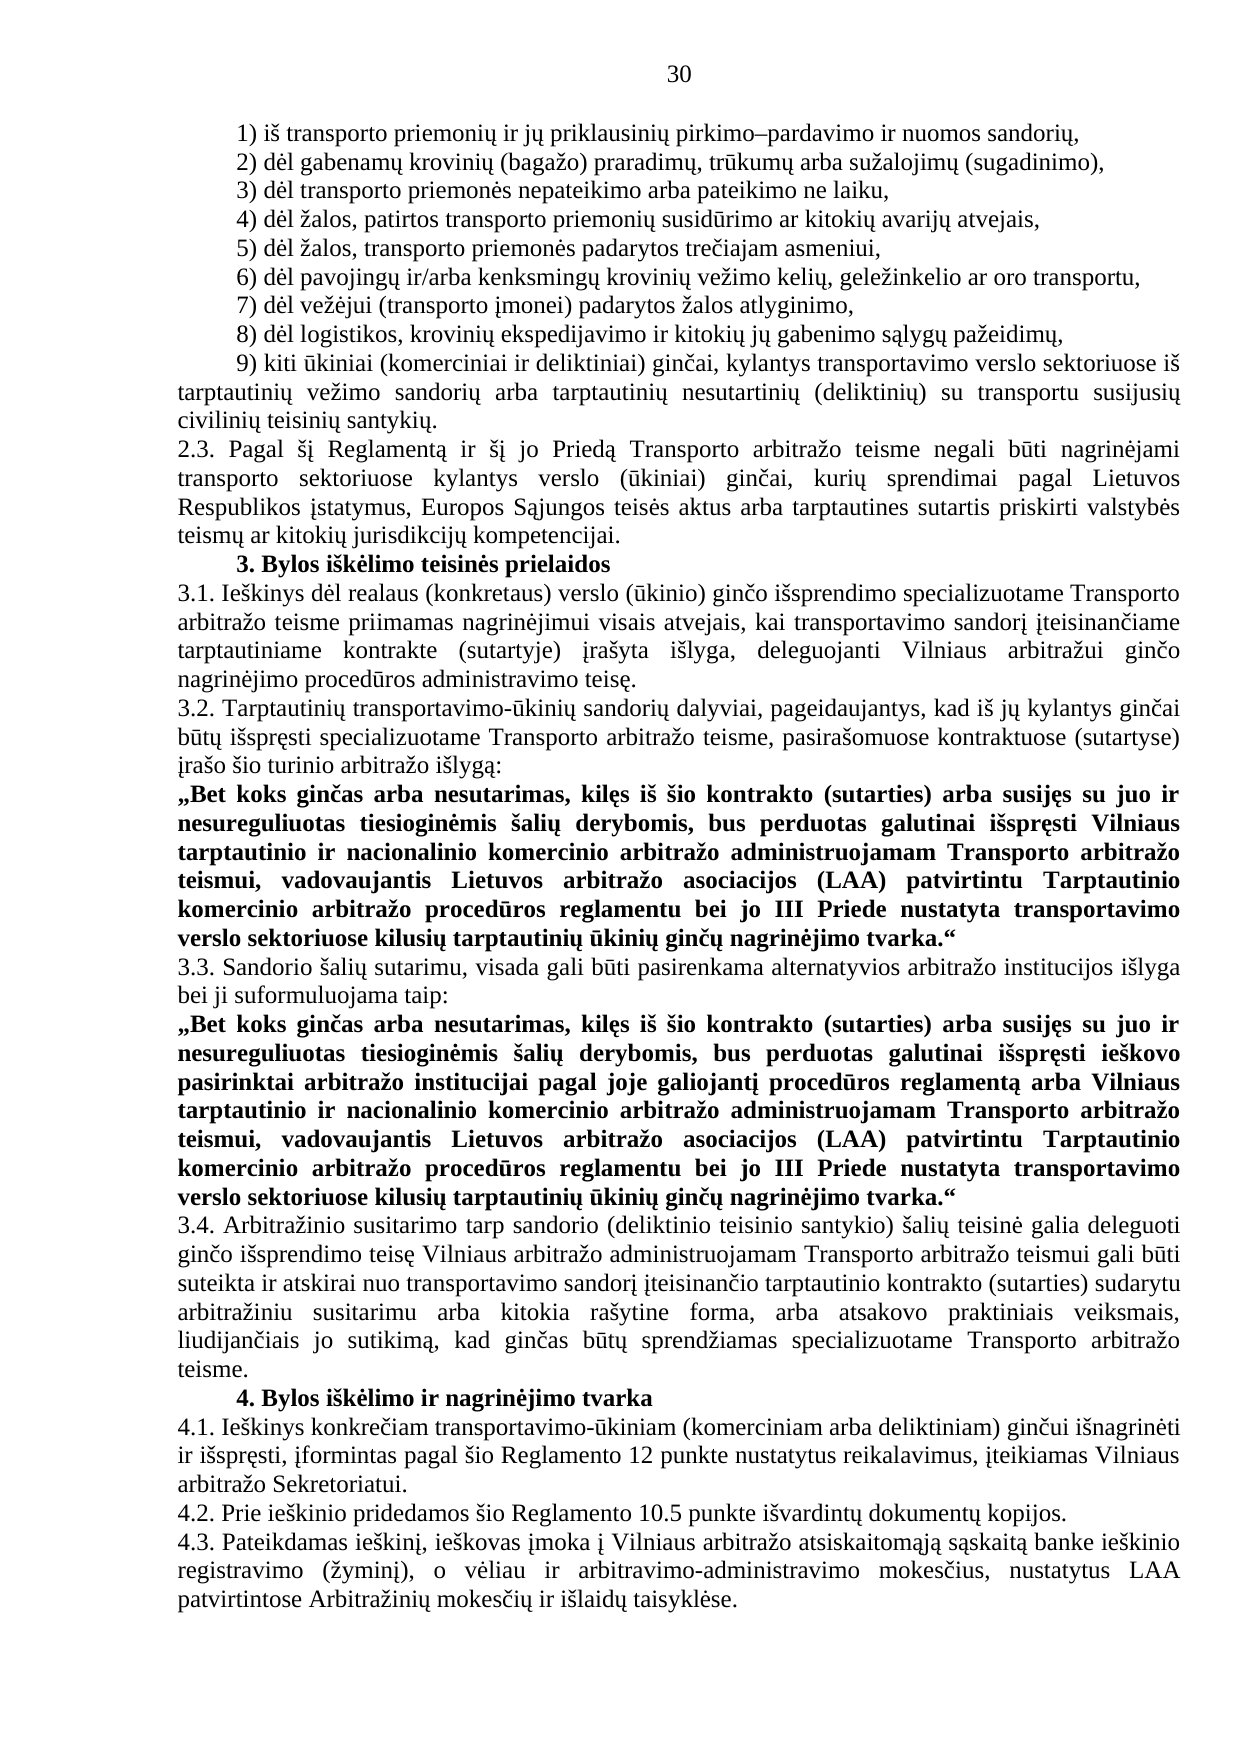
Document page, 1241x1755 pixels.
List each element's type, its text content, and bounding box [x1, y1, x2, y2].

text 4) dėl žalos, patirtos transporto priemonių susidūrimo ar kitokių avarijų atvejais, [177, 204, 1181, 233]
text „Bet koks ginčas arba nesutarimas, kilęs iš šio kontrakto (sutarties) arba susijęs su juo ir nesureguliuotas tiesioginėmis šalių derybomis, bus perduotas galutinai išspręsti ieškovo pasirinktai arbitražo institucijai pagal joje galiojantį procedūros reglamentą arba Vilniaus tarptautinio ir nacionalinio komercinio arbitražo administruojamam Transporto arbitražo teismui, vadovaujantis Lietuvos arbitražo asociacijos (LAA) patvirtintu Tarptautinio komercinio arbitražo procedūros reglamentu bei jo III Priede nustatyta transportavimo verslo sektoriuose kilusių tarptautinių ūkinių ginčų nagrinėjimo tvarka.“ [177, 1009, 1181, 1211]
text 3.2. Tarptautinių transportavimo-ūkinių sandorių dalyviai, pageidaujantys, kad iš jų kylantys ginčai būtų išspręsti specializuotame Transporto arbitražo teisme, pasirašomuose kontraktuose (sutartyse) įrašo šio turinio arbitražo išlygą: [177, 693, 1181, 779]
text 4. Bylos iškėlimo ir nagrinėjimo tvarka [177, 1383, 1181, 1412]
text 2) dėl gabenamų krovinių (bagažo) praradimų, trūkumų arba sužalojimų (sugadinimo), [177, 147, 1181, 176]
text „Bet koks ginčas arba nesutarimas, kilęs iš šio kontrakto (sutarties) arba susijęs su juo ir nesureguliuotas tiesioginėmis šalių derybomis, bus perduotas galutinai išspręsti Vilniaus tarptautinio ir nacionalinio komercinio arbitražo administruojamam Transporto arbitražo teismui, vadovaujantis Lietuvos arbitražo asociacijos (LAA) patvirtintu Tarptautinio komercinio arbitražo procedūros reglamentu bei jo III Priede nustatyta transportavimo verslo sektoriuose kilusių tarptautinių ūkinių ginčų nagrinėjimo tvarka.“ [177, 779, 1181, 952]
text 1) iš transporto priemonių ir jų priklausinių pirkimo–pardavimo ir nuomos sandorių, [177, 118, 1181, 147]
text 3.3. Sandorio šalių sutarimu, visada gali būti pasirenkama alternatyvios arbitražo institucijos išlyga bei ji suformuluojama taip: [177, 952, 1181, 1009]
text 3. Bylos iškėlimo teisinės prielaidos [177, 549, 1181, 578]
text 3.4. Arbitražinio susitarimo tarp sandorio (deliktinio teisinio santykio) šalių teisinė galia deleguoti ginčo išsprendimo teisę Vilniaus arbitražo administruojamam Transporto arbitražo teismui gali būti suteikta ir atskirai nuo transportavimo sandorį įteisinančio tarptautinio kontrakto (sutarties) sudarytu arbitražiniu susitarimu arba kitokia rašytine forma, arba atsakovo praktiniais veiksmais, liudijančiais jo sutikimą, kad ginčas būtų sprendžiamas specializuotame Transporto arbitražo teisme. [177, 1211, 1181, 1383]
text 7) dėl vežėjui (transporto įmonei) padarytos žalos atlyginimo, [177, 291, 1181, 319]
text 4.3. Pateikdamas ieškinį, ieškovas įmoka į Vilniaus arbitražo atsiskaitomąją sąskaitą banke ieškinio registravimo (žyminį), o vėliau ir arbitravimo-administravimo mokesčius, nustatytus LAA patvirtintose Arbitražinių mokesčių ir išlaidų taisyklėse. [177, 1527, 1181, 1613]
text 3.1. Ieškinys dėl realaus (konkretaus) verslo (ūkinio) ginčo išsprendimo specializuotame Transporto arbitražo teisme priimamas nagrinėjimui visais atvejais, kai transportavimo sandorį įteisinančiame tarptautiniame kontrakte (sutartyje) įrašyta išlyga, deleguojanti Vilniaus arbitražui ginčo nagrinėjimo procedūros administravimo teisę. [177, 578, 1181, 693]
text 2.3. Pagal šį Reglamentą ir šį jo Priedą Transporto arbitražo teisme negali būti nagrinėjami transporto sektoriuose kylantys verslo (ūkiniai) ginčai, kurių sprendimai pagal Lietuvos Respublikos įstatymus, Europos Sąjungos teisės aktus arba tarptautines sutartis priskirti valstybės teismų ar kitokių jurisdikcijų kompetencijai. [177, 434, 1181, 549]
text 6) dėl pavojingų ir/arba kenksmingų krovinių vežimo kelių, geležinkelio ar oro transportu, [177, 262, 1181, 291]
text 9) kiti ūkiniai (komerciniai ir deliktiniai) ginčai, kylantys transportavimo verslo sektoriuose iš tarptautinių vežimo sandorių arba tarptautinių nesutartinių (deliktinių) su transportu susijusių civilinių teisinių santykių. [177, 348, 1181, 434]
text 4.1. Ieškinys konkrečiam transportavimo-ūkiniam (komerciniam arba deliktiniam) ginčui išnagrinėti ir išspręsti, įformintas pagal šio Reglamento 12 punkte nustatytus reikalavimus, įteikiamas Vilniaus arbitražo Sekretoriatui. [177, 1412, 1181, 1498]
text 8) dėl logistikos, krovinių ekspedijavimo ir kitokių jų gabenimo sąlygų pažeidimų, [177, 319, 1181, 348]
text 5) dėl žalos, transporto priemonės padarytos trečiajam asmeniui, [177, 233, 1181, 262]
text 3) dėl transporto priemonės nepateikimo arba pateikimo ne laiku, [177, 176, 1181, 204]
text 4.2. Prie ieškinio pridedamos šio Reglamento 10.5 punkte išvardintų dokumentų kopijos. [177, 1498, 1181, 1527]
